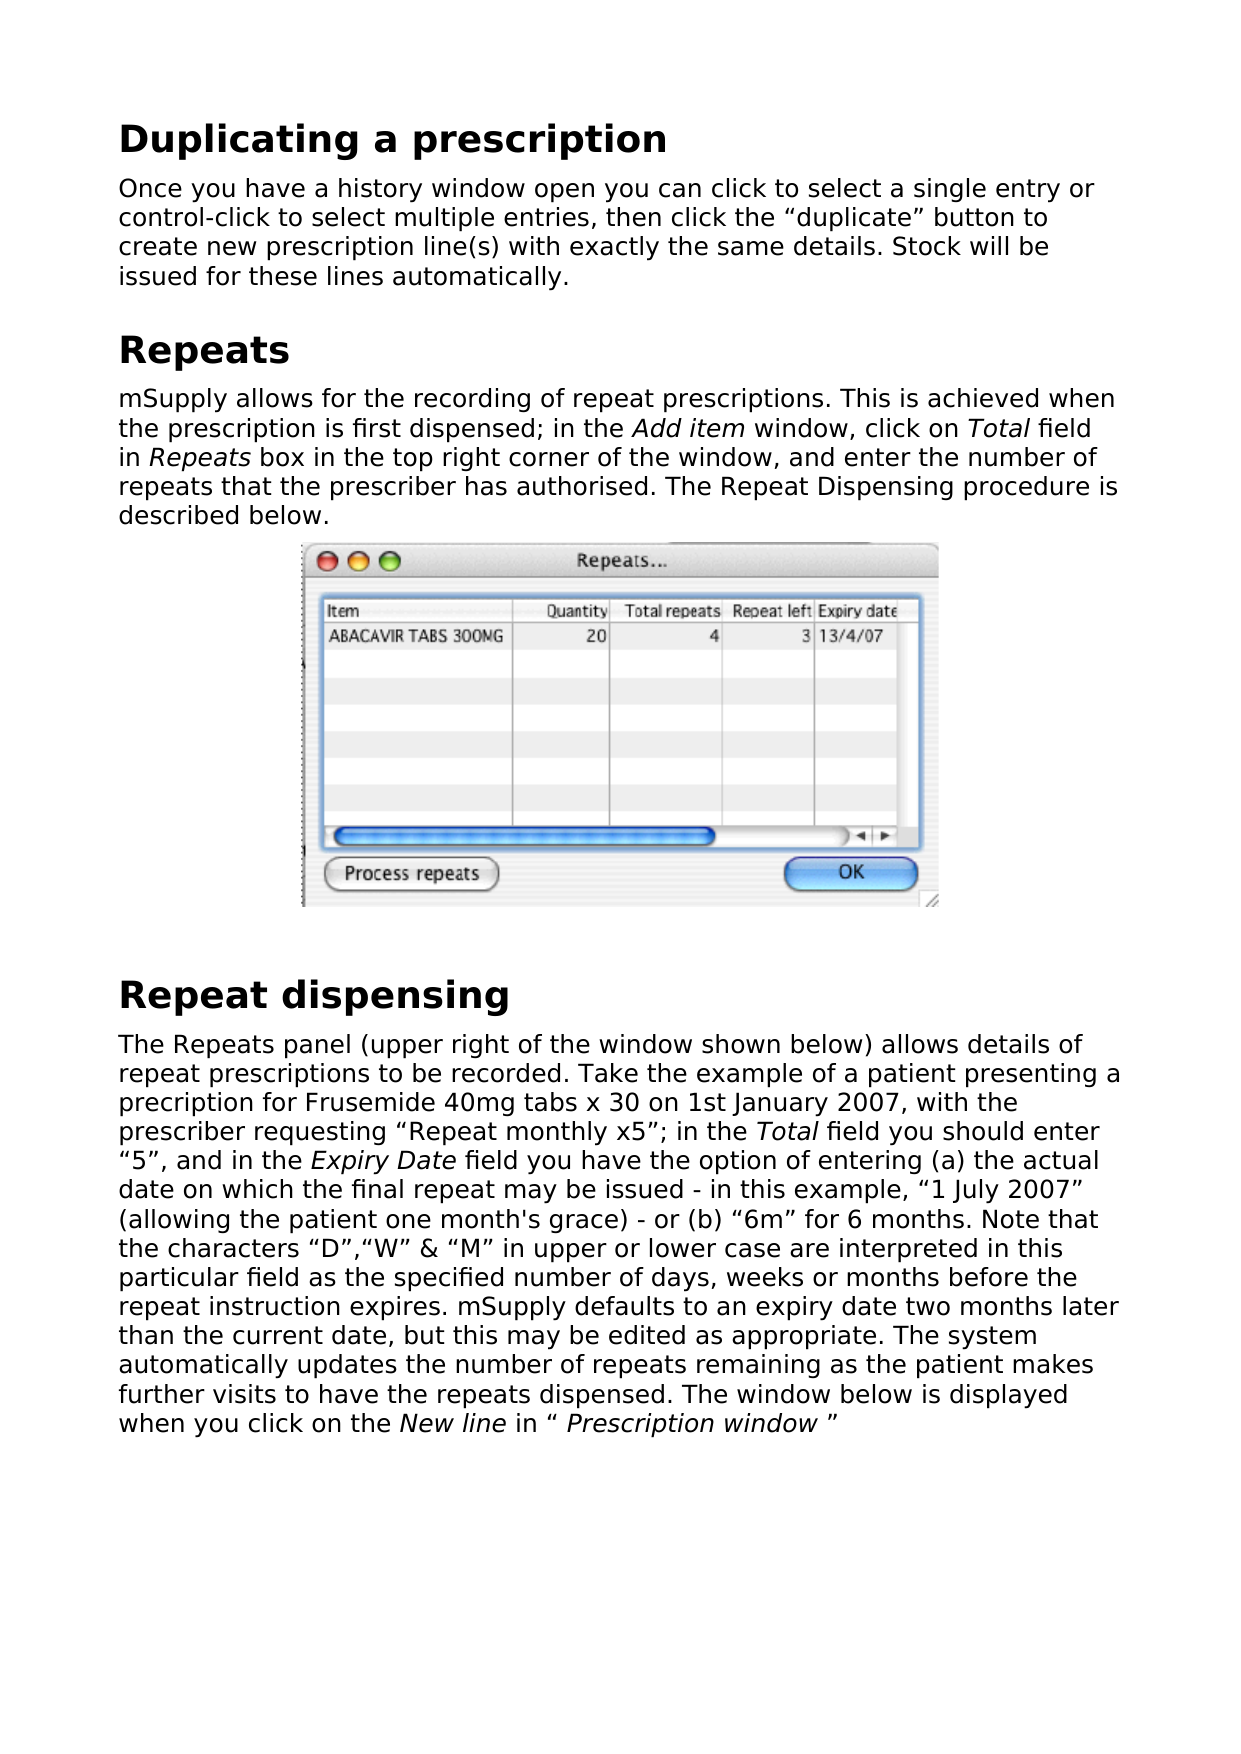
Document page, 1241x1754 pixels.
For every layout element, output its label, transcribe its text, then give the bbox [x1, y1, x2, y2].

text Once you have a history window open you can click to select a single entry or control-click to select multiple entries, then click the “duplicate” button to create new prescription line(s) with exactly the same details. Stock will be issued for these lines automatically. [118, 174, 1122, 291]
subtitle Repeats [118, 328, 1122, 372]
subtitle Duplicating a prescription [118, 118, 1122, 162]
picture [301, 542, 939, 907]
subtitle Repeat dispensing [118, 974, 1122, 1017]
text mSupply allows for the recording of repeat prescriptions. This is achieved when the prescription is first dispensed; in the Add item window, click on Total field in Repeats box in the top right corner of the window, and enter the number of repeats that the prescriber has authorised. The Repeat Dispensing procedure is described below. [118, 384, 1122, 530]
text The Repeats panel (upper right of the window shown below) allows details of repeat prescriptions to be recorded. Take the example of a patient presenting a precription for Frusemide 40mg tabs x 30 on 1st January 2007, with the prescriber requesting “Repeat monthly x5”; in the Total field you should enter “5”, and in the Expiry Date field you have the option of entering (a) the actual date on which the final repeat may be issued - in this example, “1 July 2007” (allowing the patient one month's grace) - or (b) “6m” for 6 months. Note that the characters “D”,“W” & “M” in upper or lower case are interpreted in this particular field as the specified number of days, weeks or months before the repeat instruction expires. mSupply defaults to an expiry date two months later than the current date, but this may be edited as appropriate. The system automatically updates the number of repeats remaining as the patient makes further visits to have the repeats dispensed. The window below is displayed when you click on the New line in “ Prescription window ” [118, 1030, 1122, 1438]
